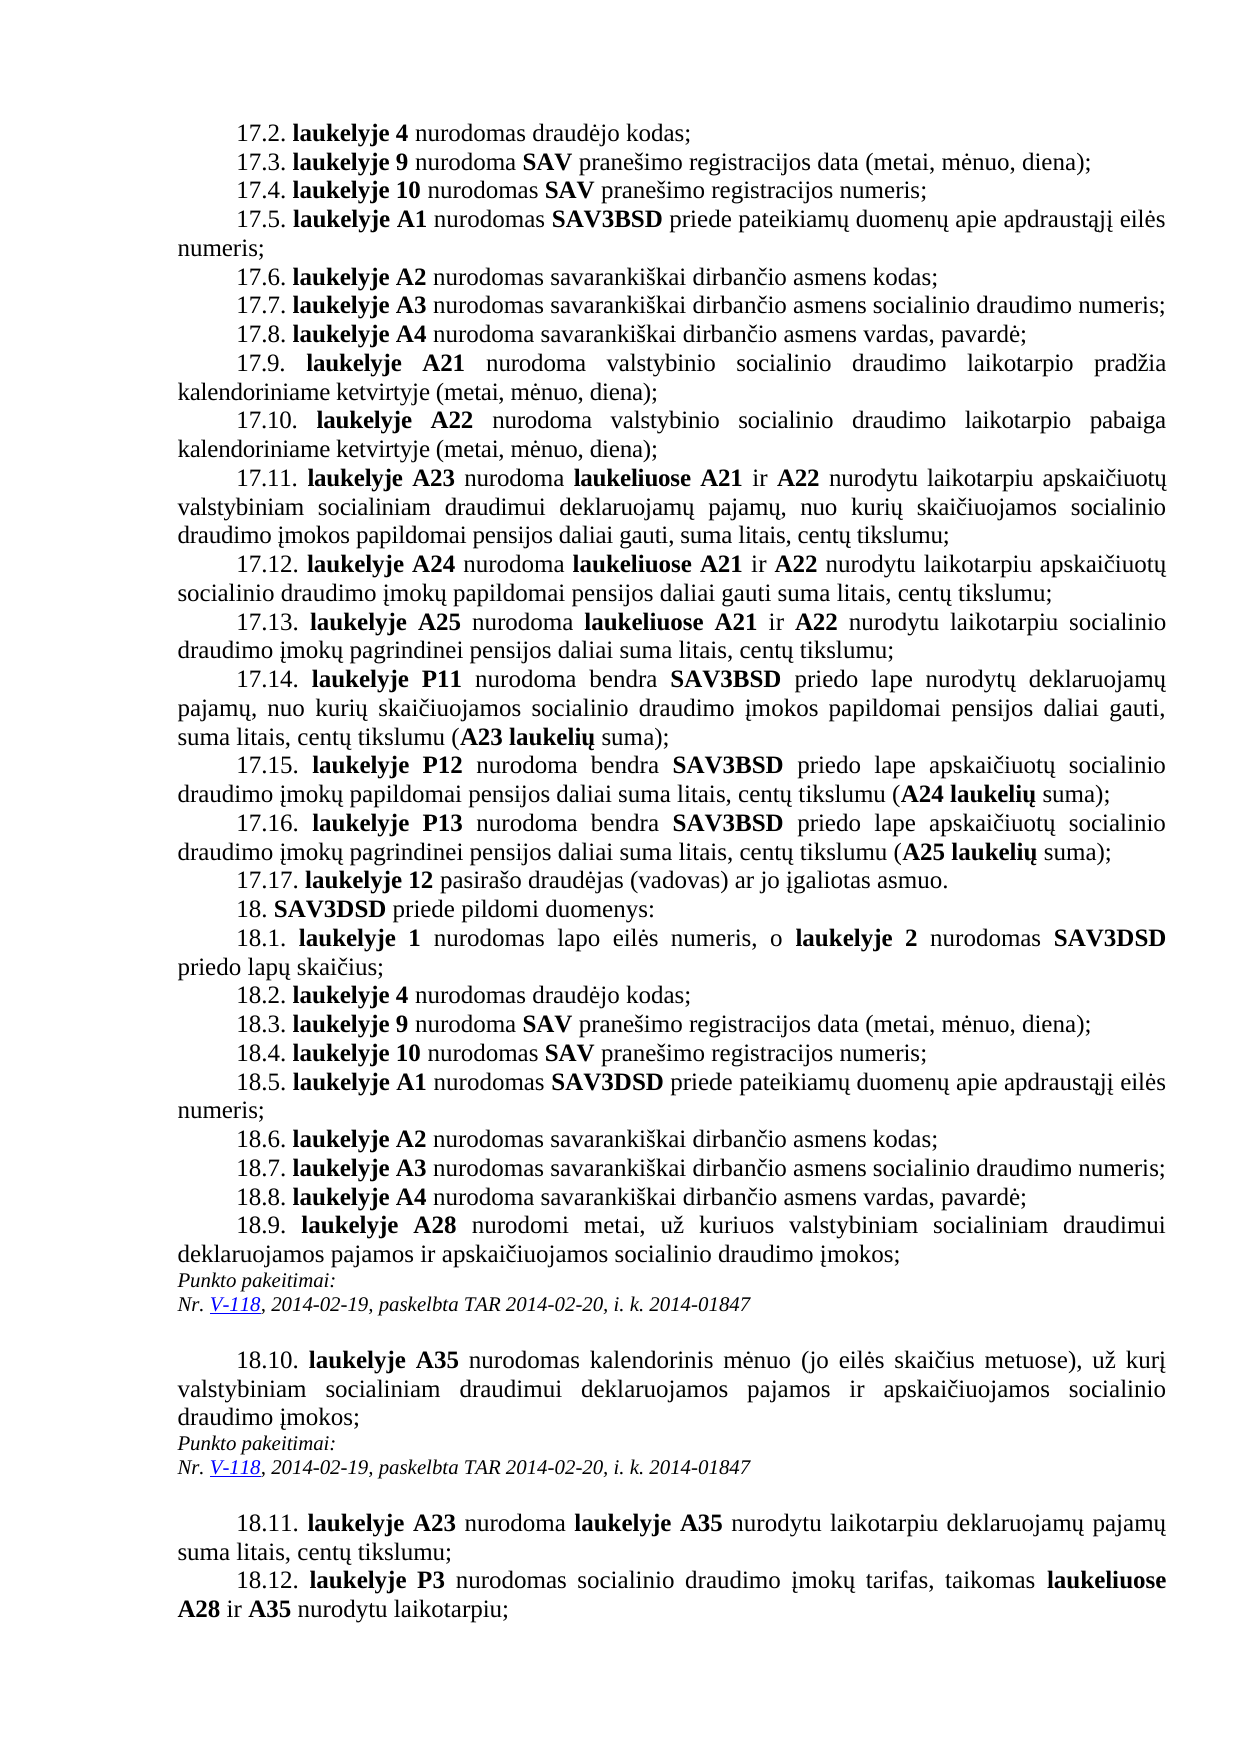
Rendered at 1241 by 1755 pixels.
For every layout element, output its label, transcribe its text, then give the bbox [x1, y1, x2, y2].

text 17.4. laukelyje 10 nurodomas SAV pranešimo registracijos numeris; [177, 176, 1166, 204]
text 18. SAV3DSD priede pildomi duomenys: [177, 894, 1166, 923]
text Punkto pakeitimai: [177, 1431, 1166, 1455]
text 17.16. laukelyje P13 nurodoma bendra SAV3BSD priedo lape apskaičiuotų socialinio draudimo įmokų pagrindinei pensijos daliai suma litais, centų tikslumu (A25 laukelių suma); [177, 808, 1166, 866]
text 17.8. laukelyje A4 nurodoma savarankiškai dirbančio asmens vardas, pavardė; [177, 319, 1166, 348]
text Nr. V-118, 2014-02-19, paskelbta TAR 2014-02-20, i. k. 2014-01847 [177, 1455, 1166, 1479]
text Nr. V-118, 2014-02-19, paskelbta TAR 2014-02-20, i. k. 2014-01847 [177, 1292, 1166, 1316]
text 18.1. laukelyje 1 nurodomas lapo eilės numeris, o laukelyje 2 nurodomas SAV3DSD priedo lapų skaičius; [177, 923, 1166, 981]
text Punkto pakeitimai: [177, 1268, 1166, 1292]
text 18.5. laukelyje A1 nurodomas SAV3DSD priede pateikiamų duomenų apie apdraustąjį eilės numeris; [177, 1067, 1166, 1124]
text 18.10. laukelyje A35 nurodomas kalendorinis mėnuo (jo eilės skaičius metuose), už kurį valstybiniam socialiniam draudimui deklaruojamos pajamos ir apskaičiuojamos socialinio draudimo įmokos; [177, 1345, 1166, 1431]
text 17.2. laukelyje 4 nurodomas draudėjo kodas; [177, 118, 1166, 147]
text 18.12. laukelyje P3 nurodomas socialinio draudimo įmokų tarifas, taikomas laukeliuose A28 ir A35 nurodytu laikotarpiu; [177, 1566, 1166, 1623]
text 17.3. laukelyje 9 nurodoma SAV pranešimo registracijos data (metai, mėnuo, diena); [177, 147, 1166, 176]
text 17.10. laukelyje A22 nurodoma valstybinio socialinio draudimo laikotarpio pabaiga kalendoriniame ketvirtyje (metai, mėnuo, diena); [177, 406, 1166, 463]
text 17.7. laukelyje A3 nurodomas savarankiškai dirbančio asmens socialinio draudimo numeris; [177, 291, 1166, 319]
text 17.11. laukelyje A23 nurodoma laukeliuose A21 ir A22 nurodytu laikotarpiu apskaičiuotų valstybiniam socialiniam draudimui deklaruojamų pajamų, nuo kurių skaičiuojamos socialinio draudimo įmokos papildomai pensijos daliai gauti, suma litais, centų tikslumu; [177, 463, 1166, 549]
text 17.9. laukelyje A21 nurodoma valstybinio socialinio draudimo laikotarpio pradžia kalendoriniame ketvirtyje (metai, mėnuo, diena); [177, 348, 1166, 406]
text 18.8. laukelyje A4 nurodoma savarankiškai dirbančio asmens vardas, pavardė; [177, 1182, 1166, 1211]
text 17.13. laukelyje A25 nurodoma laukeliuose A21 ir A22 nurodytu laikotarpiu socialinio draudimo įmokų pagrindinei pensijos daliai suma litais, centų tikslumu; [177, 607, 1166, 664]
text 18.2. laukelyje 4 nurodomas draudėjo kodas; [177, 981, 1166, 1009]
text 18.9. laukelyje A28 nurodomi metai, už kuriuos valstybiniam socialiniam draudimui deklaruojamos pajamos ir apskaičiuojamos socialinio draudimo įmokos; [177, 1211, 1166, 1268]
text 17.17. laukelyje 12 pasirašo draudėjas (vadovas) ar jo įgaliotas asmuo. [177, 866, 1166, 894]
text 17.6. laukelyje A2 nurodomas savarankiškai dirbančio asmens kodas; [177, 262, 1166, 291]
text 18.11. laukelyje A23 nurodoma laukelyje A35 nurodytu laikotarpiu deklaruojamų pajamų suma litais, centų tikslumu; [177, 1508, 1166, 1566]
text 18.6. laukelyje A2 nurodomas savarankiškai dirbančio asmens kodas; [177, 1124, 1166, 1153]
text 17.5. laukelyje A1 nurodomas SAV3BSD priede pateikiamų duomenų apie apdraustąjį eilės numeris; [177, 204, 1166, 262]
text 17.14. laukelyje P11 nurodoma bendra SAV3BSD priedo lape nurodytų deklaruojamų pajamų, nuo kurių skaičiuojamos socialinio draudimo įmokos papildomai pensijos daliai gauti, suma litais, centų tikslumu (A23 laukelių suma); [177, 664, 1166, 751]
text 18.7. laukelyje A3 nurodomas savarankiškai dirbančio asmens socialinio draudimo numeris; [177, 1153, 1166, 1182]
text 17.12. laukelyje A24 nurodoma laukeliuose A21 ir A22 nurodytu laikotarpiu apskaičiuotų socialinio draudimo įmokų papildomai pensijos daliai gauti suma litais, centų tikslumu; [177, 549, 1166, 607]
text 18.3. laukelyje 9 nurodoma SAV pranešimo registracijos data (metai, mėnuo, diena); [177, 1009, 1166, 1038]
text 17.15. laukelyje P12 nurodoma bendra SAV3BSD priedo lape apskaičiuotų socialinio draudimo įmokų papildomai pensijos daliai suma litais, centų tikslumu (A24 laukelių suma); [177, 751, 1166, 808]
text 18.4. laukelyje 10 nurodomas SAV pranešimo registracijos numeris; [177, 1038, 1166, 1067]
